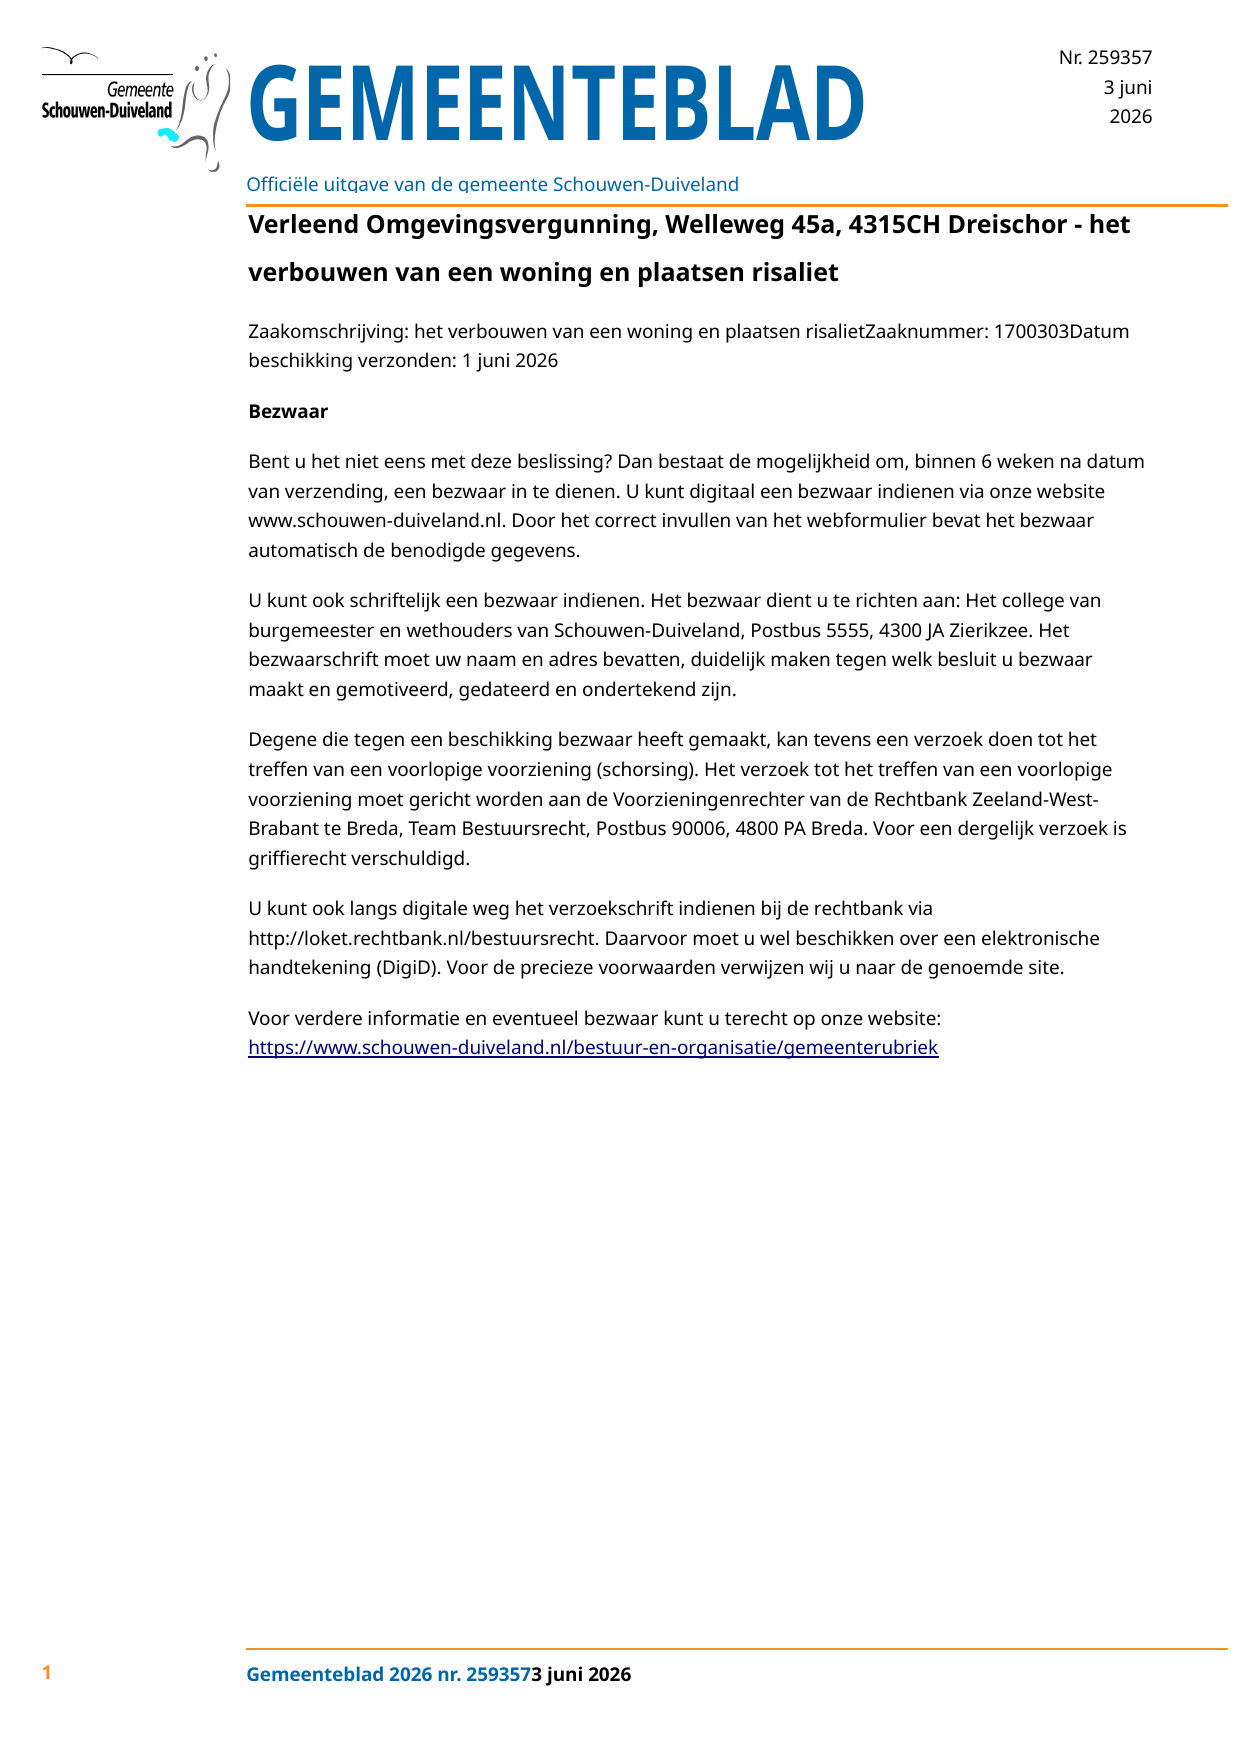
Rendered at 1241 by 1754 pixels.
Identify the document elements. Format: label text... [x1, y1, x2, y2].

text Voor verdere informatie en eventueel bezwaar kunt u terecht op onze website: https://www.schouwen-duiveland.nl/bestuur-en-organisatie/gemeenterubriek [248, 1005, 1152, 1060]
text Verleend Omgevingsvergunning, Welleweg 45a, 4315CH Dreischor - het verbouwen van een woning en plaatsen risaliet [248, 207, 1152, 288]
text Zaakomschrijving: het verbouwen van een woning en plaatsen risalietZaaknummer: 1700303Datum beschikking verzonden: 1 juni 2026 [248, 318, 1152, 373]
text Bent u het niet eens met deze beslissing? Dan bestaat de mogelijkheid om, binnen 6 weken na datum van verzending, een bezwaar in te dienen. U kunt digitaal een bezwaar indienen via onze website www.schouwen-duiveland.nl. Door het correct invullen van het webformulier bevat het bezwaar automatisch de benodigde gegevens. [248, 448, 1152, 563]
picture [41, 47, 231, 172]
text U kunt ook langs digitale weg het verzoekschrift indienen bij de rechtbank via http://loket.rechtbank.nl/bestuursrecht. Daarvoor moet u wel beschikken over een elektronische handtekening (DigiD). Voor de precieze voorwaarden verwijzen wij u naar de genoemde site. [248, 895, 1152, 980]
text Bezwaar [248, 398, 1152, 424]
text U kunt ook schriftelijk een bezwaar indienen. Het bezwaar dient u te richten aan: Het college van burgemeester en wethouders van Schouwen-Duiveland, Postbus 5555, 4300 JA Zierikzee. Het bezwaarschrift moet uw naam en adres bevatten, duidelijk maken tegen welk besluit u bezwaar maakt en gemotiveerd, gedateerd en ondertekend zijn. [248, 587, 1152, 702]
text Degene die tegen een beschikking bezwaar heeft gemaakt, kan tevens een verzoek doen tot het treffen van een voorlopige voorziening (schorsing). Het verzoek tot het treffen van een voorlopige voorziening moet gericht worden aan de Voorzieningenrechter van de Rechtbank Zeeland-West-Brabant te Breda, Team Bestuursrecht, Postbus 90006, 4800 PA Breda. Voor een dergelijk verzoek is griffierecht verschuldigd. [248, 727, 1152, 871]
